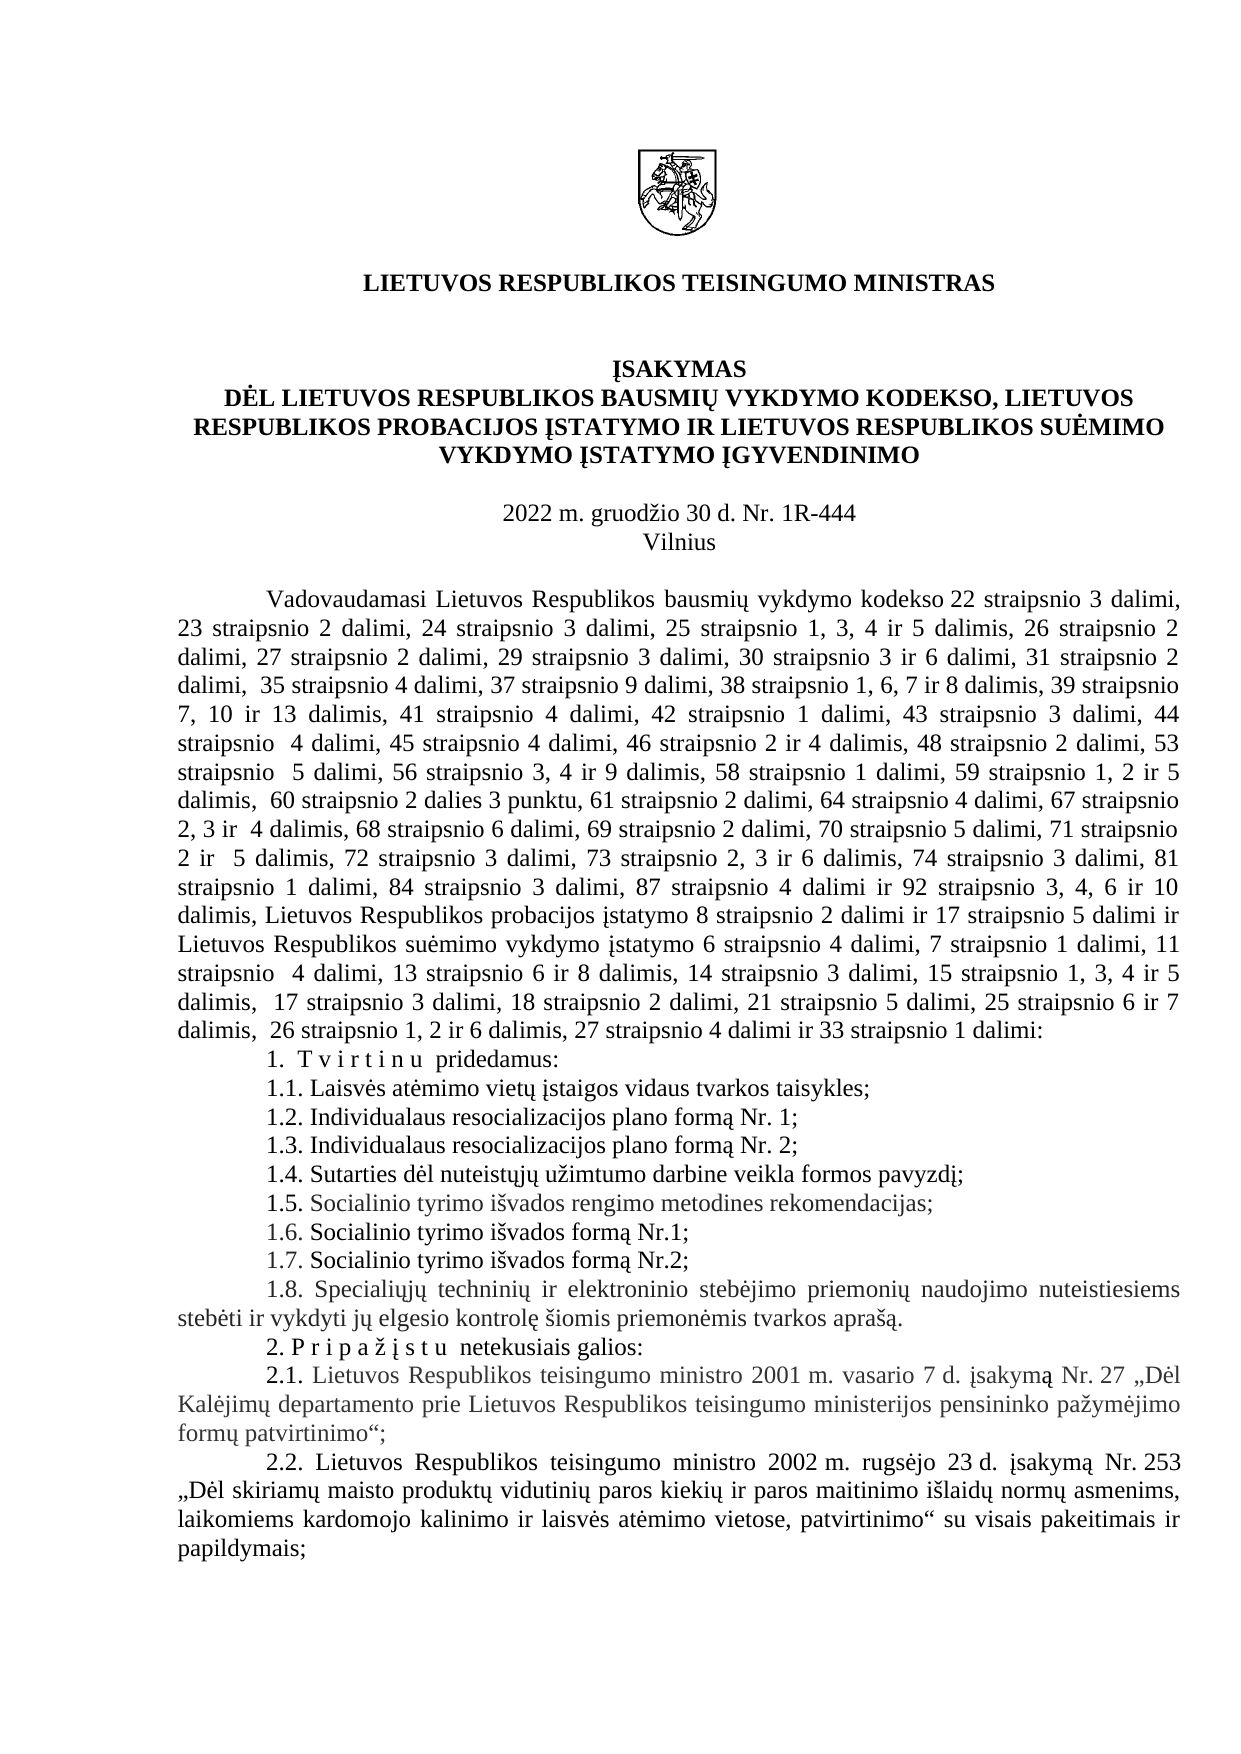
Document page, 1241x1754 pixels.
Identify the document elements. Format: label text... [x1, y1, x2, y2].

text 1.8. Specialiųjų techninių ir elektroninio stebėjimo priemonių naudojimo nuteistiesiems stebėti ir vykdyti jų elgesio kontrolę šiomis priemonėmis tvarkos aprašą. [177, 1274, 1181, 1332]
text 1. Tvirtinu pridedamus: [177, 1044, 1181, 1073]
text 1.4. Sutarties dėl nuteistųjų užimtumo darbine veikla formos pavyzdį; [177, 1159, 1181, 1188]
text Vadovaudamasi Lietuvos Respublikos bausmių vykdymo kodekso 22 straipsnio 3 dalimi, 23 straipsnio 2 dalimi, 24 straipsnio 3 dalimi, 25 straipsnio 1, 3, 4 ir 5 dalimis, 26 straipsnio 2 dalimi, 27 straipsnio 2 dalimi, 29 straipsnio 3 dalimi, 30 straipsnio 3 ir 6 dalimi, 31 straipsnio 2 dalimi, 35 straipsnio 4 dalimi, 37 straipsnio 9 dalimi, 38 straipsnio 1, 6, 7 ir 8 dalimis, 39 straipsnio 7, 10 ir 13 dalimis, 41 straipsnio 4 dalimi, 42 straipsnio 1 dalimi, 43 straipsnio 3 dalimi, 44 straipsnio 4 dalimi, 45 straipsnio 4 dalimi, 46 straipsnio 2 ir 4 dalimis, 48 straipsnio 2 dalimi, 53 straipsnio 5 dalimi, 56 straipsnio 3, 4 ir 9 dalimis, 58 straipsnio 1 dalimi, 59 straipsnio 1, 2 ir 5 dalimis, 60 straipsnio 2 dalies 3 punktu, 61 straipsnio 2 dalimi, 64 straipsnio 4 dalimi, 67 straipsnio 2, 3 ir 4 dalimis, 68 straipsnio 6 dalimi, 69 straipsnio 2 dalimi, 70 straipsnio 5 dalimi, 71 straipsnio 2 ir 5 dalimis, 72 straipsnio 3 dalimi, 73 straipsnio 2, 3 ir 6 dalimis, 74 straipsnio 3 dalimi, 81 straipsnio 1 dalimi, 84 straipsnio 3 dalimi, 87 straipsnio 4 dalimi ir 92 straipsnio 3, 4, 6 ir 10 dalimis, Lietuvos Respublikos probacijos įstatymo 8 straipsnio 2 dalimi ir 17 straipsnio 5 dalimi ir Lietuvos Respublikos suėmimo vykdymo įstatymo 6 straipsnio 4 dalimi, 7 straipsnio 1 dalimi, 11 straipsnio 4 dalimi, 13 straipsnio 6 ir 8 dalimis, 14 straipsnio 3 dalimi, 15 straipsnio 1, 3, 4 ir 5 dalimis, 17 straipsnio 3 dalimi, 18 straipsnio 2 dalimi, 21 straipsnio 5 dalimi, 25 straipsnio 6 ir 7 dalimis, 26 straipsnio 1, 2 ir 6 dalimis, 27 straipsnio 4 dalimi ir 33 straipsnio 1 dalimi: [177, 584, 1181, 1044]
text LIETUVOS RESPUBLIKOS TEISINGUMO MINISTRAS [177, 268, 1181, 297]
text 1.3. Individualaus resocializacijos plano formą Nr. 2; [177, 1130, 1181, 1159]
text DĖL LIETUVOS RESPUBLIKOS BAUSMIŲ VYKDYMO KODEKSO, LIETUVOS RESPUBLIKOS PROBACIJOS ĮSTATYMO IR LIETUVOS RESPUBLIKOS SUĖMIMO VYKDYMO ĮSTATYMO ĮGYVENDINIMO [177, 383, 1181, 469]
text 2.1. Lietuvos Respublikos teisingumo ministro 2001 m. vasario 7 d. įsakymą Nr. 27 „Dėl Kalėjimų departamento prie Lietuvos Respublikos teisingumo ministerijos pensininko pažymėjimo formų patvirtinimo“; [177, 1360, 1181, 1447]
text 1.2. Individualaus resocializacijos plano formą Nr. 1; [177, 1102, 1181, 1130]
text ĮSAKYMAS [177, 354, 1181, 383]
text Vilnius [177, 527, 1181, 555]
text 1.7. Socialinio tyrimo išvados formą Nr.2; [177, 1245, 1181, 1274]
text 2. Pripažįstu netekusiais galios: [177, 1332, 1181, 1360]
text 1.5. Socialinio tyrimo išvados rengimo metodines rekomendacijas; [177, 1188, 1181, 1217]
text 1.1. Laisvės atėmimo vietų įstaigos vidaus tvarkos taisykles; [177, 1073, 1181, 1102]
text 2.2. Lietuvos Respublikos teisingumo ministro 2002 m. rugsėjo 23 d. įsakymą Nr. 253 „Dėl skiriamų maisto produktų vidutinių paros kiekių ir paros maitinimo išlaidų normų asmenims, laikomiems kardomojo kalinimo ir laisvės atėmimo vietose, patvirtinimo“ su visais pakeitimais ir papildymais; [177, 1447, 1181, 1562]
text 2022 m. gruodžio 30 d. Nr. 1R-444 [177, 498, 1181, 527]
text 1.6. Socialinio tyrimo išvados formą Nr.1; [177, 1217, 1181, 1245]
